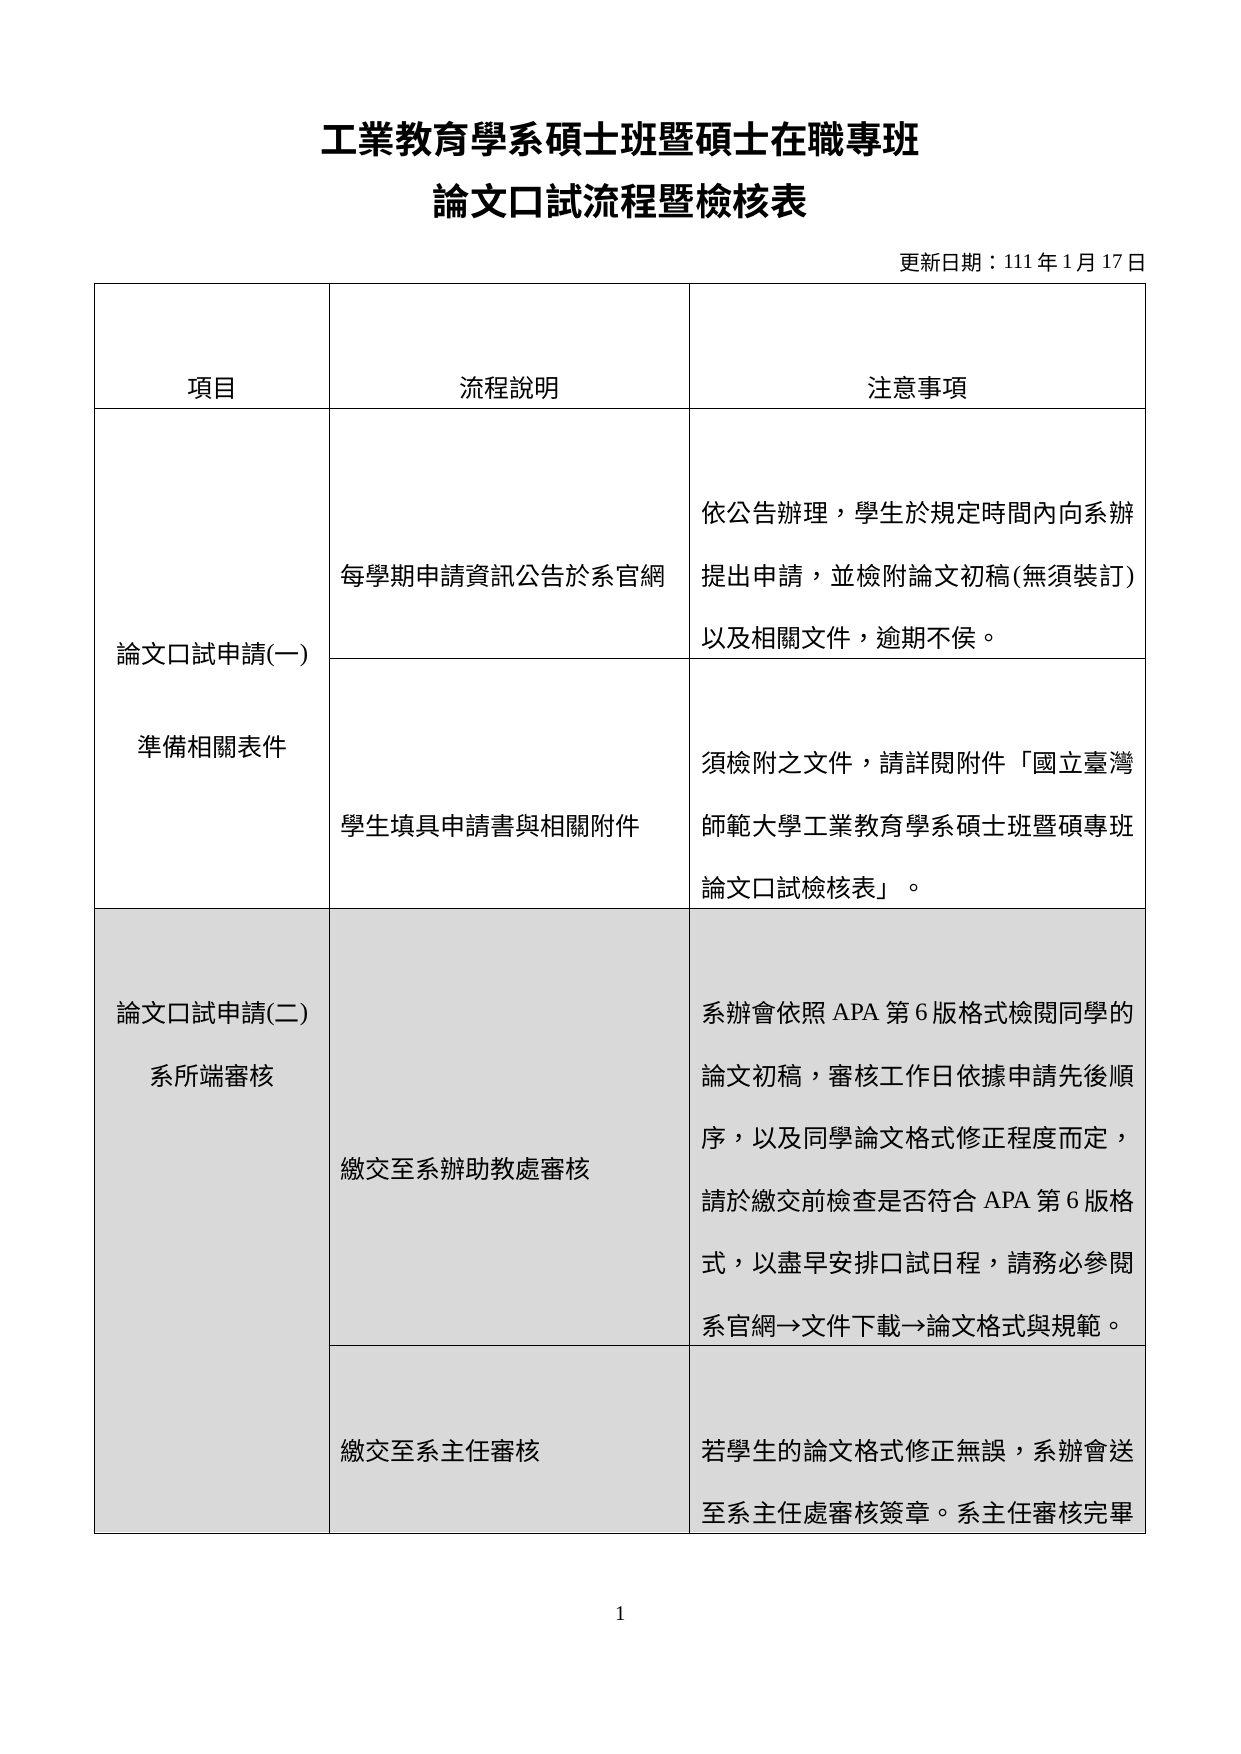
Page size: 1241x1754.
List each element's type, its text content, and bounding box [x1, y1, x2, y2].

table_cell 若學生的論文格式修正無誤，系辦會送至系主任處審核簽章。系主任審核完畢 [690, 1346, 1145, 1532]
text 工業教育學系碩士班暨碩士在職專班 [187, 95, 1053, 157]
table_cell 須檢附之文件，請詳閱附件「國立臺灣師範大學工業教育學系碩士班暨碩專班論文口試檢核表」。 [690, 659, 1145, 907]
table_cell 論文口試申請(一) 準備相關表件 [95, 409, 329, 907]
table_cell 繳交至系辦助教處審核 [330, 909, 689, 1345]
table_cell 繳交至系主任審核 [330, 1346, 689, 1532]
table_header 注意事項 [690, 284, 1145, 407]
table_cell 依公告辦理，學生於規定時間內向系辦提出申請，並檢附論文初稿(無須裝訂)以及相關文件，逾期不侯。 [690, 409, 1145, 657]
text 更新日期：111年1月17日 [187, 220, 1147, 282]
table_header 流程說明 [330, 284, 689, 407]
table_cell 學生填具申請書與相關附件 [330, 659, 689, 907]
table_cell 系辦會依照APA第6版格式檢閱同學的論文初稿，審核工作日依據申請先後順序，以及同學論文格式修正程度而定，請於繳交前檢查是否符合APA第6版格式，以盡早安排口試日程，請務必參閱系官網→文件下載→論文格式與規範。 [690, 909, 1145, 1345]
text 論文口試流程暨檢核表 [187, 157, 1053, 220]
table_cell 每學期申請資訊公告於系官網 [330, 409, 689, 657]
table_cell 論文口試申請(二) 系所端審核 [95, 909, 329, 1532]
table_header 項目 [95, 284, 329, 407]
